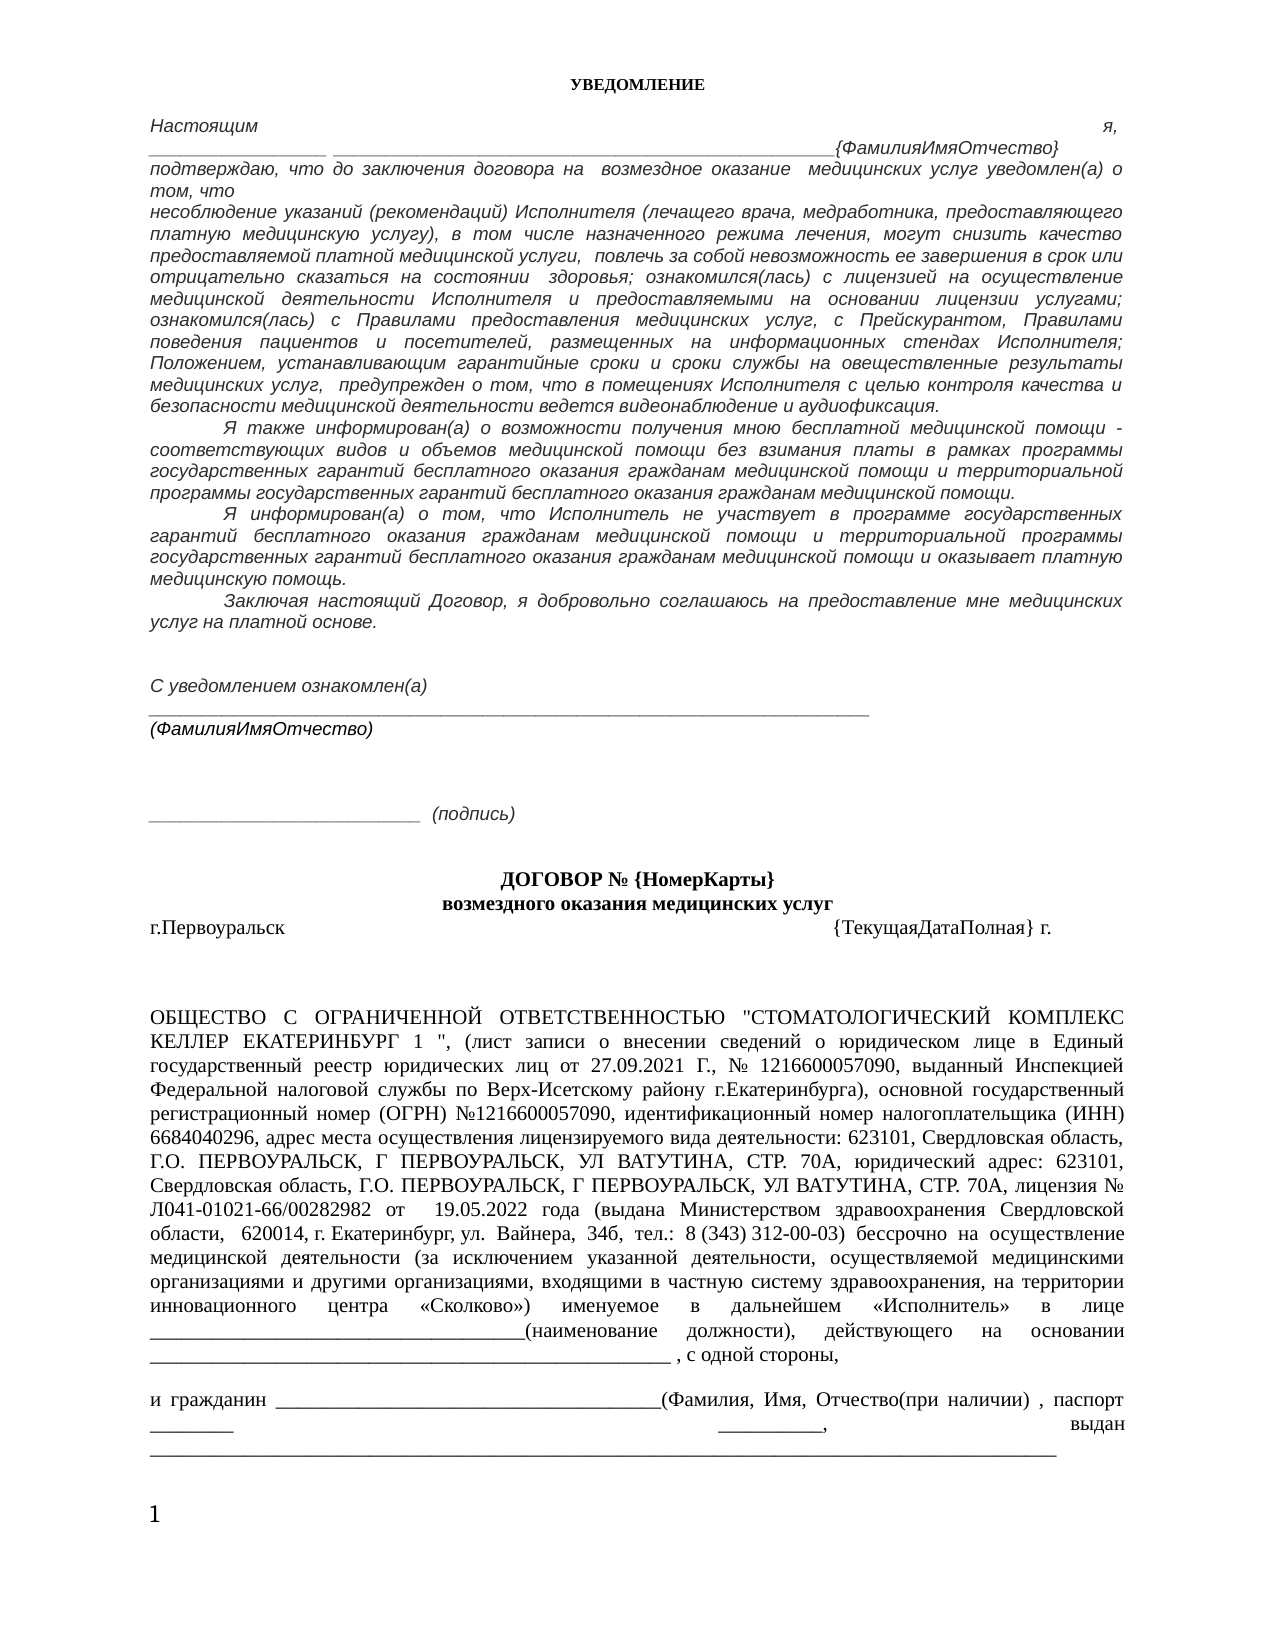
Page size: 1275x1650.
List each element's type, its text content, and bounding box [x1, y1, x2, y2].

text Я информирован(а) о том, что Исполнитель не участвует в программе государственных гарантий бесплатного оказания гражданам медицинской помощи и территориальной программы государственных гарантий бесплатного оказания гражданам медицинской помощи и оказывает платную медицинскую помощь. [150, 503, 1125, 589]
text подтверждаю, что до заключения договора на возмездное оказание медицинских услуг уведомлен(а) о том, что [150, 158, 1125, 201]
text __________________________ (подпись) [150, 803, 1125, 824]
text С уведомлением ознакомлен(а) _____________________________________________________________________ (ФамилияИмяОтчество) [150, 675, 1125, 739]
text Настоящим я, _________________ ________________________________________________{ФамилияИмяОтчество} [150, 115, 1125, 158]
text ДОГОВОР № {НомерКарты} [150, 867, 1125, 891]
text Я также информирован(а) о возможности получения мною бесплатной медицинской помощи - соответствующих видов и объемов медицинской помощи без взимания платы в рамках программы государственных гарантий бесплатного оказания гражданам медицинской помощи и территориальной программы государственных гарантий бесплатного оказания гражданам медицинской помощи. [150, 417, 1125, 503]
text Заключая настоящий Договор, я добровольно соглашаюсь на предоставление мне медицинских услуг на платной основе. [150, 589, 1125, 632]
text возмездного оказания медицинских услуг [150, 891, 1125, 915]
text ОБЩЕСТВО С ОГРАНИЧЕННОЙ ОТВЕТСТВЕННОСТЬЮ "СТОМАТОЛОГИЧЕСКИЙ КОМПЛЕКС КЕЛЛЕР ЕКАТЕРИНБУРГ 1 ", (лист записи о внесении сведений о юридическом лице в Единый государственный реестр юридических лиц от 27.09.2021 Г., № 1216600057090, выданный Инспекцией Федеральной налоговой службы по Верх-Исетскому району г.Екатеринбурга), основной государственный регистрационный номер (ОГРН) №1216600057090, идентификационный номер налогоплательщика (ИНН) 6684040296, адрес места осуществления лицензируемого вида деятельности: 623101, Свердловская область, Г.О. ПЕРВОУРАЛЬСК, Г ПЕРВОУРАЛЬСК, УЛ ВАТУТИНА, СТР. 70А, юридический адрес: 623101, Свердловская область, Г.О. ПЕРВОУРАЛЬСК, Г ПЕРВОУРАЛЬСК, УЛ ВАТУТИНА, СТР. 70А, лицензия № Л041-01021-66/00282982 от 19.05.2022 года (выдана Министерством здравоохранения Свердловской области, 620014, г. Екатеринбург, ул. Вайнера, 34б, тел.: 8 (343) 312-00-03) бессрочно на осуществление медицинской деятельности (за исключением указанной деятельности, осуществляемой медицинскими организациями и другими организациями, входящими в частную систему здравоохранения, на территории инновационного центра «Сколково») именуемое в дальнейшем «Исполнитель» в лице ____________________________________(наименование должности), действующего на основании __________________________________________________ , с одной стороны, [150, 1005, 1125, 1366]
text несоблюдение указаний (рекомендаций) Исполнителя (лечащего врача, медработника, предоставляющего платную медицинскую услугу), в том числе назначенного режима лечения, могут снизить качество предоставляемой платной медицинской услуги, повлечь за собой невозможность ее завершения в срок или отрицательно сказаться на состоянии здоровья; ознакомился(лась) с лицензией на осуществление медицинской деятельности Исполнителя и предоставляемыми на основании лицензии услугами; ознакомился(лась) с Правилами предоставления медицинских услуг, с Прейскурантом, Правилами поведения пациентов и посетителей, размещенных на информационных стендах Исполнителя; Положением, устанавливающим гарантийные сроки и сроки службы на овеществленные результаты медицинских услуг, предупрежден о том, что в помещениях Исполнителя с целью контроля качества и безопасности медицинской деятельности ведется видеонаблюдение и аудиофиксация. [150, 201, 1125, 417]
text УВЕДОМЛЕНИЕ [150, 75, 1125, 94]
text г.Первоуральск {ТекущаяДатаПолная} г. [150, 915, 1125, 939]
text и гражданин _____________________________________(Фамилия, Имя, Отчество(при наличии) , паспорт ________ __________, выдан _______________________________________________________________________________________ [150, 1386, 1125, 1459]
